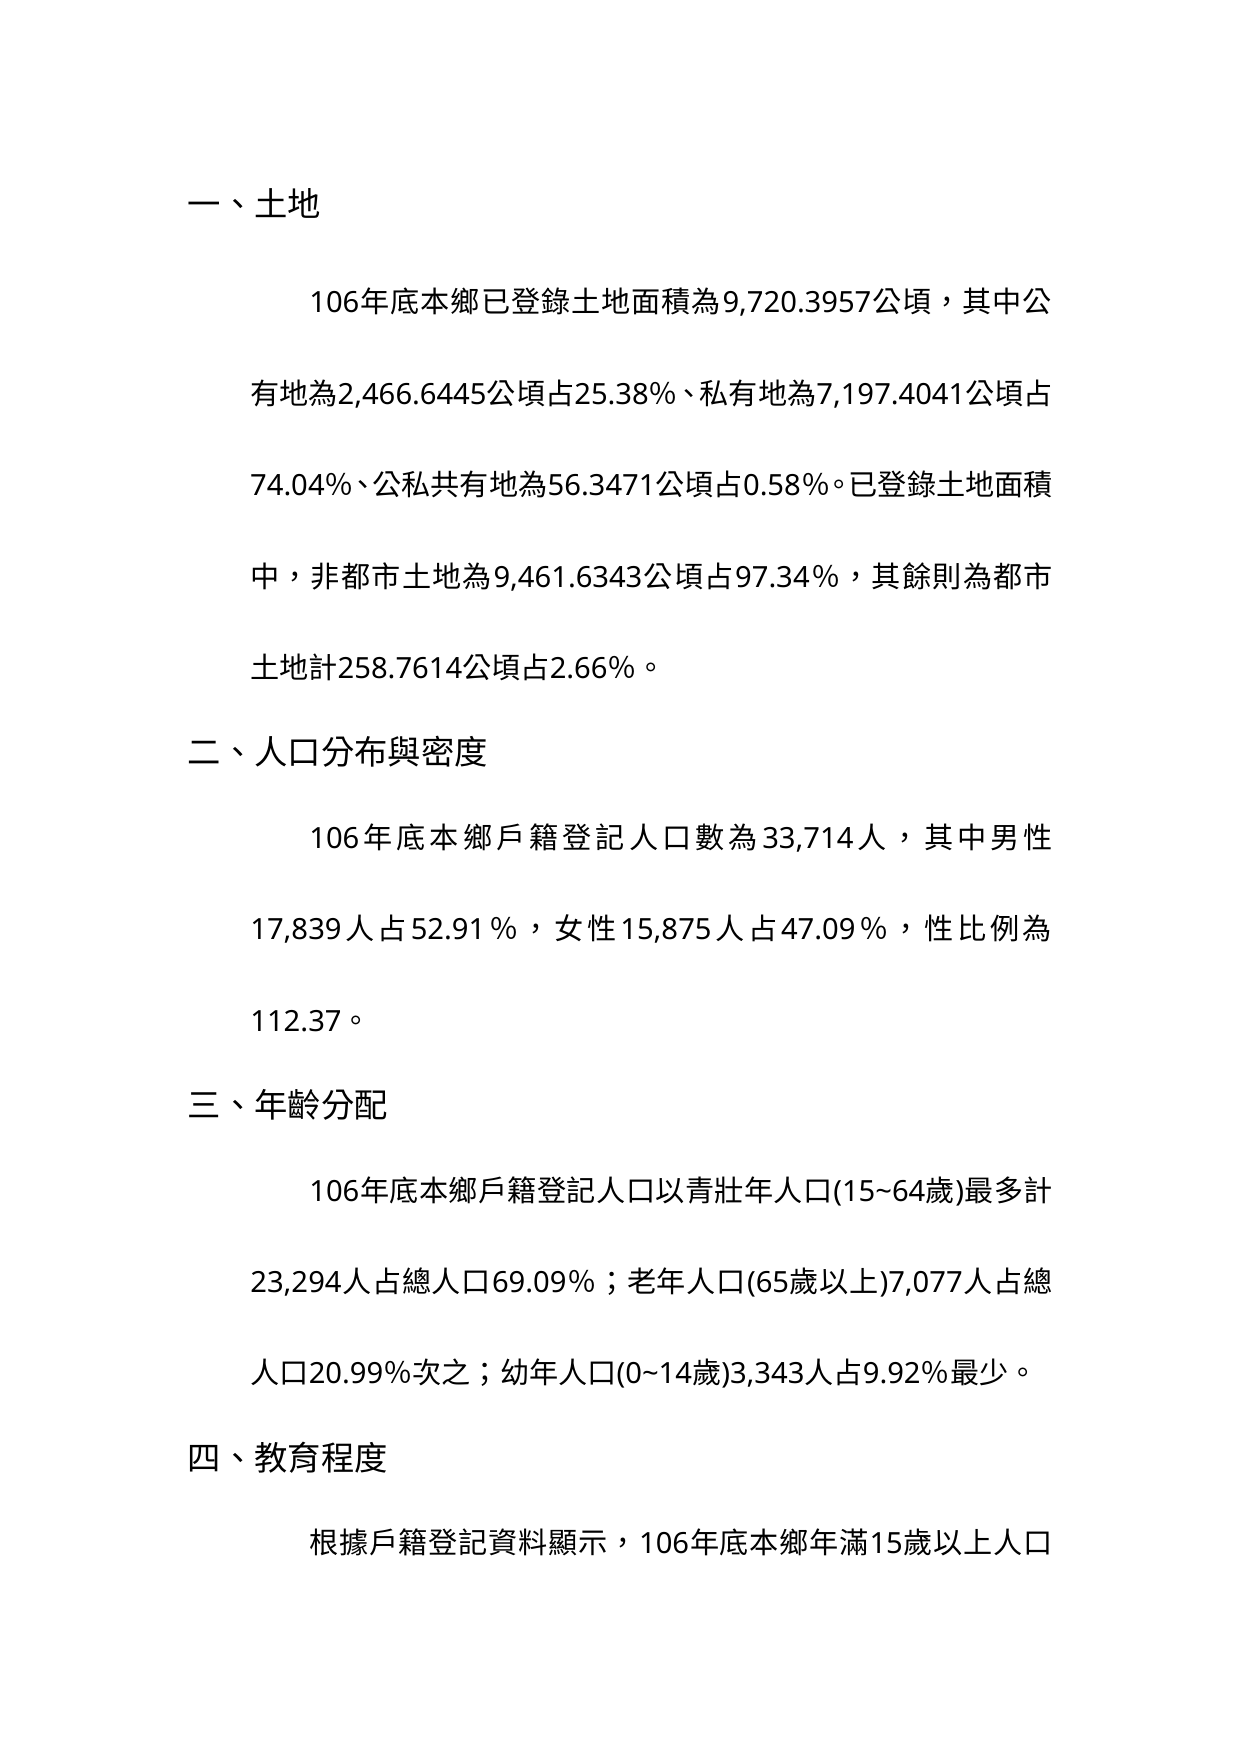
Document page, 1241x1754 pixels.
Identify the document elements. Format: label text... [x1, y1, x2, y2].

text 二、人口分布與密度 [187, 713, 1053, 788]
text 106年底本鄉戶籍登記人口以青壯年人口(15~64歲)最多計23,294人占總人口69.09％；老年人口(65歲以上)7,077人占總人口20.99％次之；幼年人口(0~14歲)3,343人占9.92％最少。 [250, 1151, 1053, 1409]
text 三、年齡分配 [187, 1065, 1053, 1140]
text 一、土地 [187, 164, 1053, 239]
text 根據戶籍登記資料顯示，106年底本鄉年滿15歲以上人口 [250, 1503, 1053, 1578]
text 四、教育程度 [187, 1418, 1053, 1493]
text 106年底本鄉戶籍登記人口數為33,714人，其中男性17,839人占52.91％，女性15,875人占47.09％，性比例為112.37。 [250, 798, 1053, 1056]
text 106年底本鄉已登錄土地面積為9,720.3957公頃，其中公有地為2,466.6445公頃占25.38％、私有地為7,197.4041公頃占74.04％、公私共有地為56.3471公頃占0.58％。已登錄土地面積中，非都市土地為9,461.6343公頃占97.34％，其餘則為都市土地計258.7614公頃占2.66％。 [250, 262, 1053, 703]
